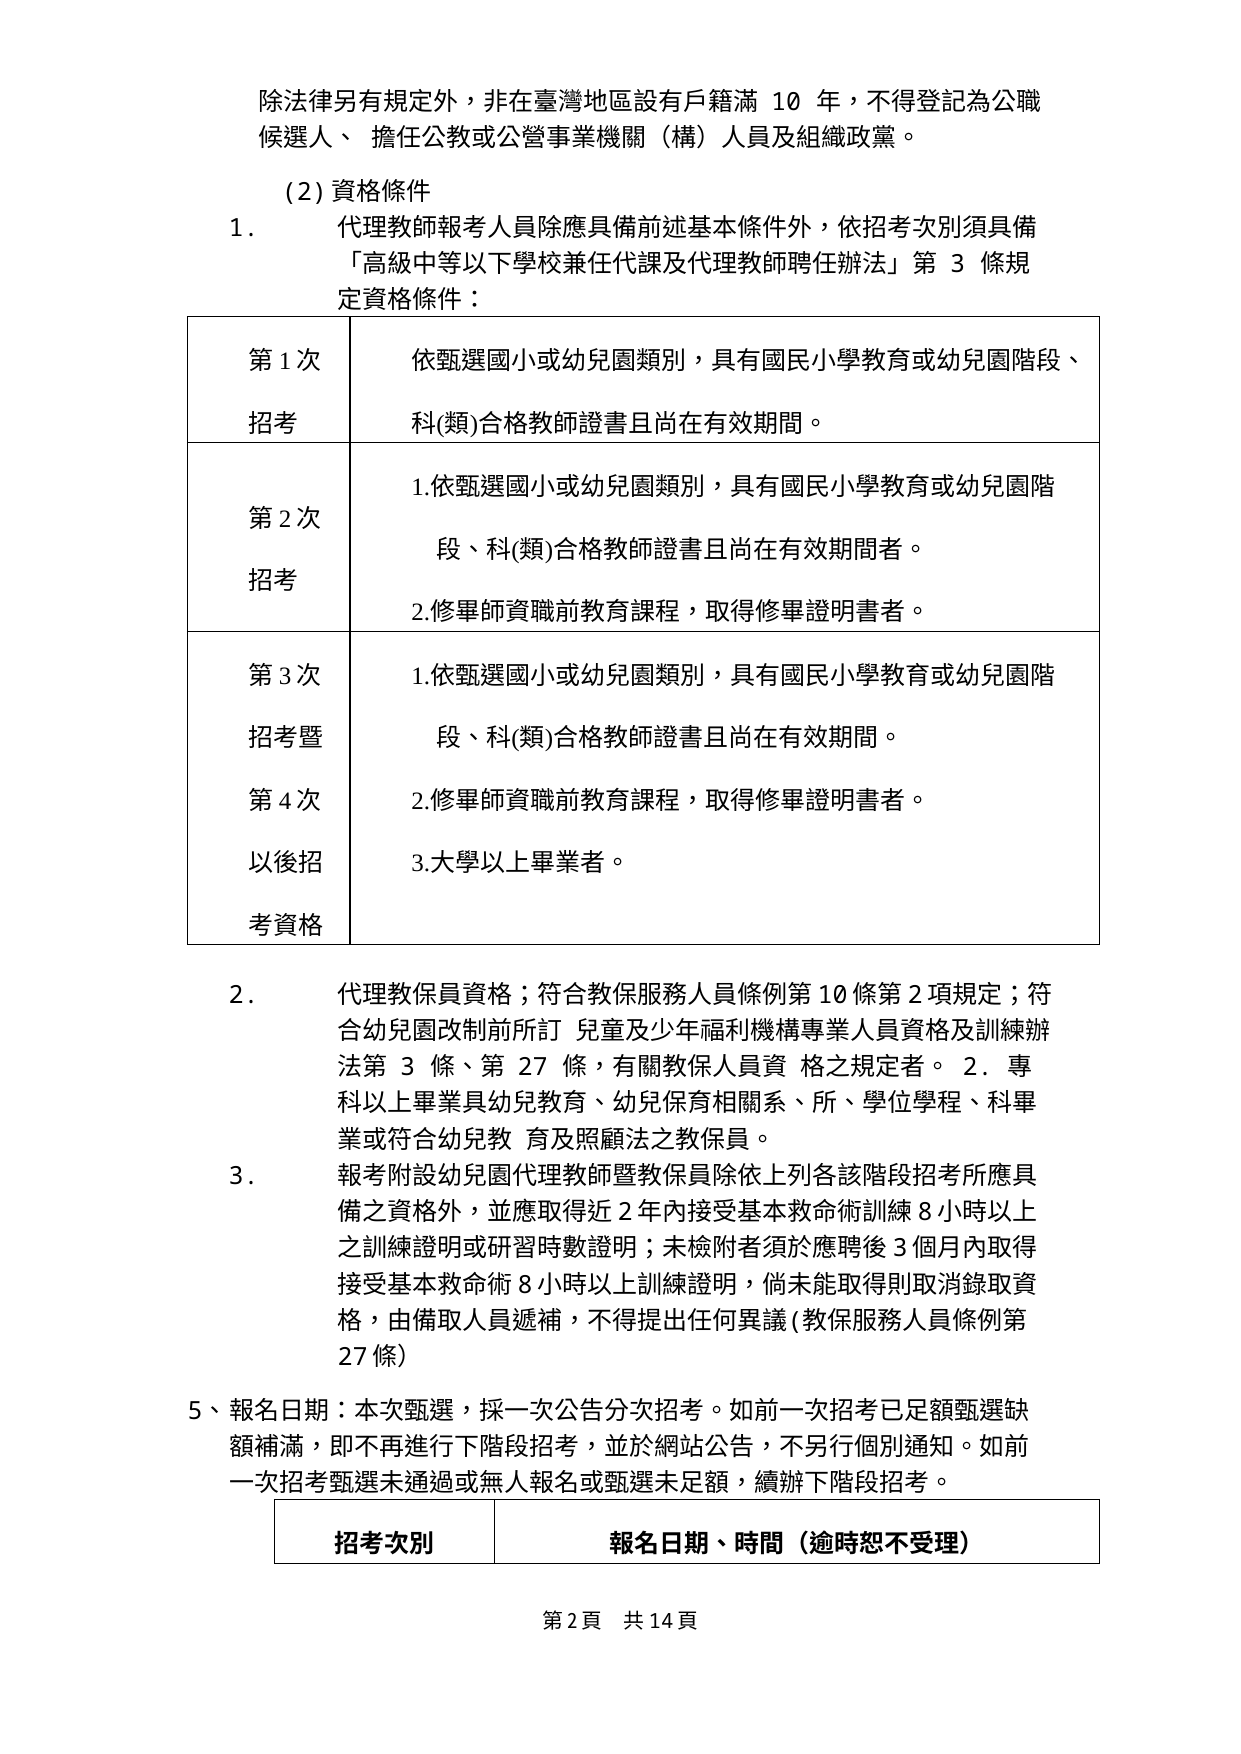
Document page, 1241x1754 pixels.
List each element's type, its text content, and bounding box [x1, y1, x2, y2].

list 資格條件 [282, 171, 1053, 207]
list 報考附設幼兒園代理教師暨教保員除依上列各該階段招考所應具備之資格外，並應取得近2年內接受基本救命術訓練8小時以上之訓練證明或研習時數證明；未檢附者須於應聘後3個月內取得接受基本救命術8小時以上訓練證明，倘未能取得則取消錄取資格，由備取人員遞補，不得提出任何異議(教保服務人員條例第27條） [258, 1155, 1053, 1373]
table_header 報名日期、時間（逾時恕不受理） [495, 1500, 1099, 1562]
table_cell 1.依甄選國小或幼兒園類別，具有國民小學教育或幼兒園階段、科(類)合格教師證書且尚在有效期間者。 2.修畢師資職前教育課程，取得修畢證明書者。 [351, 443, 1099, 631]
list 代理教師報考人員除應具備前述基本條件外，依招考次別須具備「高級中等以下學校兼任代課及代理教師聘任辦法」第 3 條規定資格條件： [258, 207, 1053, 316]
list 報名日期：本次甄選，採一次公告分次招考。如前一次招考已足額甄選缺額補滿，即不再進行下階段招考，並於網站公告，不另行個別通知。如前一次招考甄選未通過或無人報名或甄選未足額，續辦下階段招考。 [187, 1390, 1053, 1499]
table_cell 1.依甄選國小或幼兒園類別，具有國民小學教育或幼兒園階段、科(類)合格教師證書且尚在有效期間。 2.修畢師資職前教育課程，取得修畢證明書者。 3.大學以上畢業者。 [351, 632, 1099, 944]
text 除法律另有規定外，非在臺灣地區設有戶籍滿 10 年，不得登記為公職候選人、 擔任公教或公營事業機關（構）人員及組織政黨。 [258, 81, 1053, 154]
table_cell 第3次招考暨第4次以後招考資格 [188, 632, 349, 944]
table_header 招考次別 [275, 1500, 494, 1562]
table_cell 第2次招考 [188, 443, 349, 631]
list 代理教保員資格；符合教保服務人員條例第10條第2項規定；符合幼兒園改制前所訂 兒童及少年福利機構專業人員資格及訓練辦法第 3 條、第 27 條，有關教保人員資 格之規定者。 2. 專科以上畢業具幼兒教育、幼兒保育相關系、所、學位學程、科畢業或符合幼兒教 育及照顧法之教保員。 [258, 974, 1053, 1155]
table_header 依甄選國小或幼兒園類別，具有國民小學教育或幼兒園階段、科(類)合格教師證書且尚在有效期間。 [351, 317, 1099, 442]
table_header 第1次招考 [188, 317, 349, 442]
